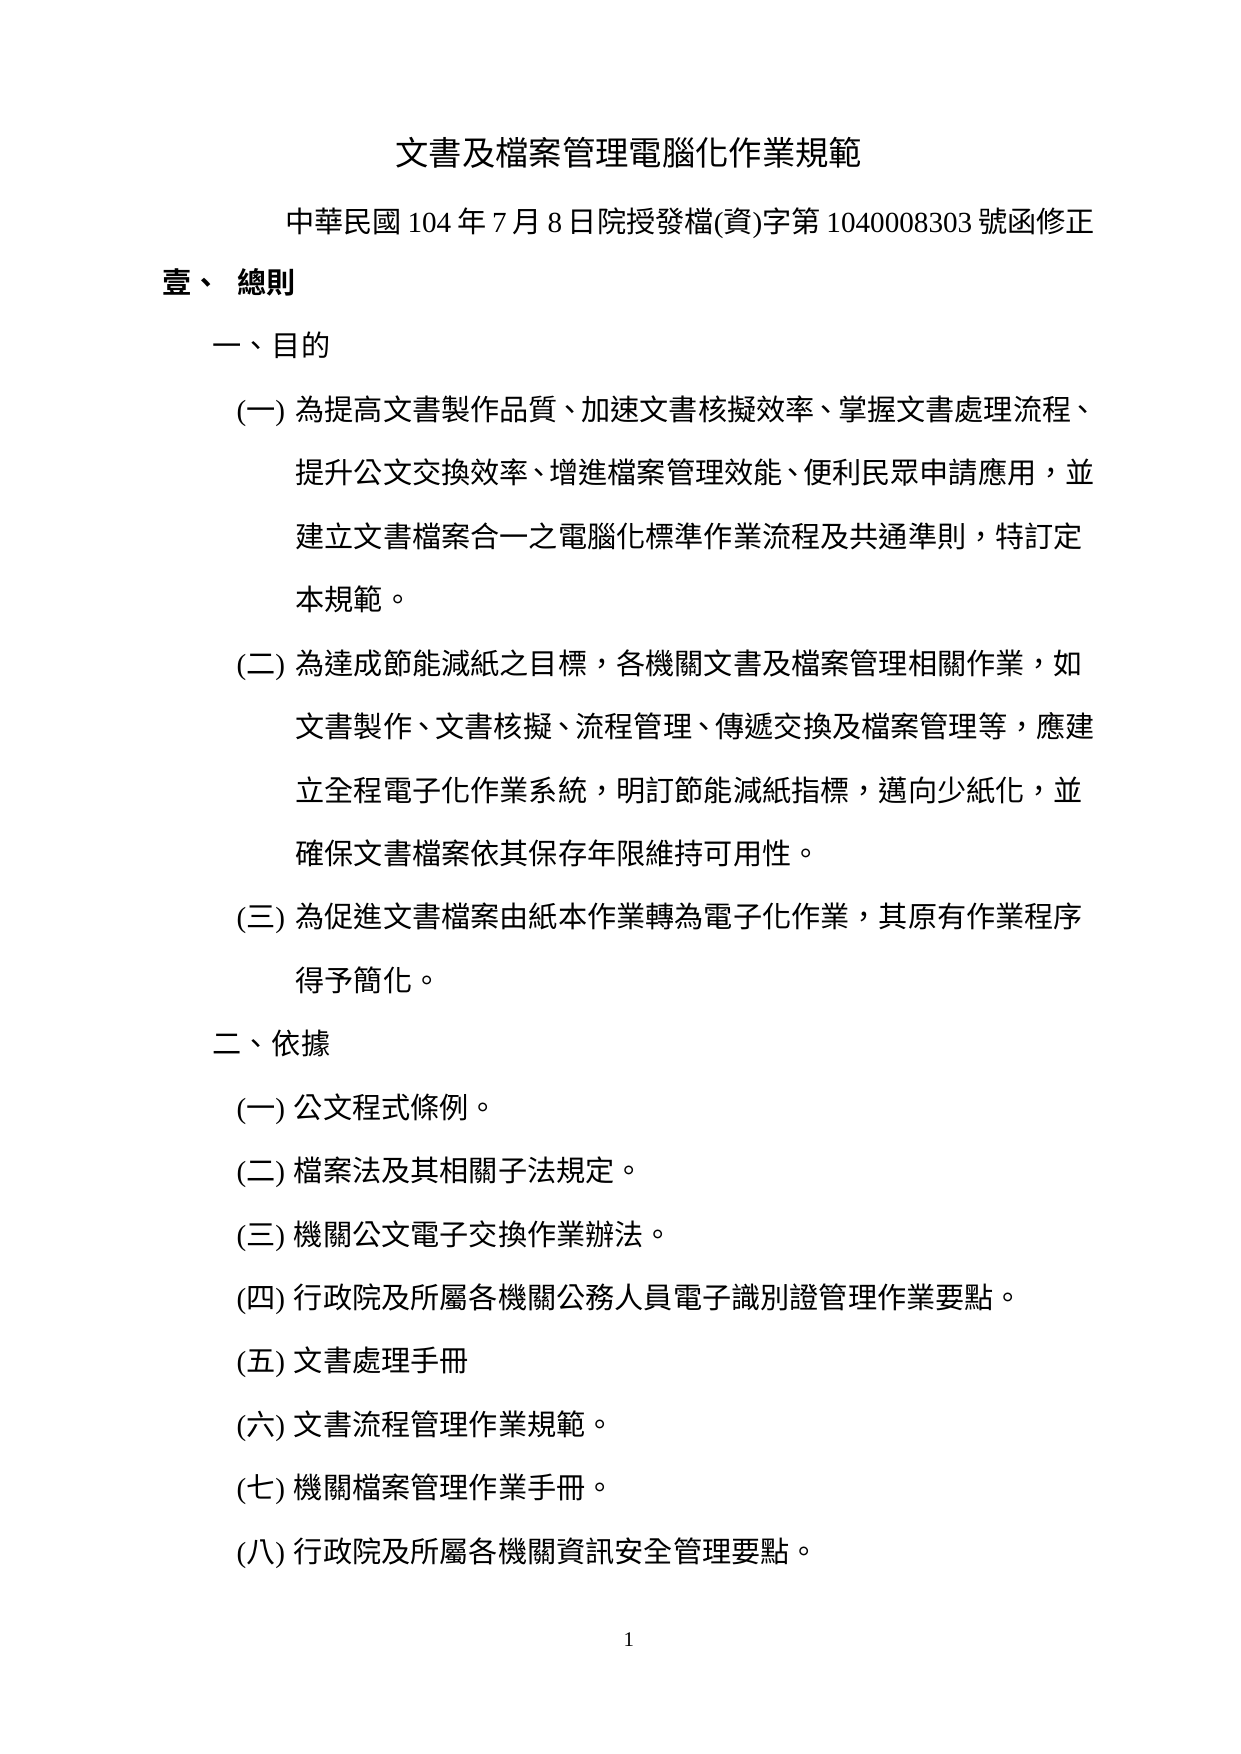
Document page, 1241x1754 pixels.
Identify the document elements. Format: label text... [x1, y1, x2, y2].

list 為提高文書製作品質、加速文書核擬效率、掌握文書處理流程、提升公文交換效率、增進檔案管理效能、便利民眾申請應用，並建立文書檔案合一之電腦化標準作業流程及共通準則，特訂定本規範。 [236, 386, 1094, 619]
subtitle 總則 [162, 259, 1094, 302]
list 行政院及所屬各機關資訊安全管理要點。 [236, 1528, 1094, 1571]
list 為促進文書檔案由紙本作業轉為電子化作業，其原有作業程序得予簡化。 [236, 894, 1094, 1000]
text 中華民國104年7月8日院授發檔(資)字第1040008303號函修正 [162, 199, 1094, 241]
list 機關公文電子交換作業辦法。 [236, 1211, 1094, 1253]
list 為達成節能減紙之目標，各機關文書及檔案管理相關作業，如文書製作、文書核擬、流程管理、傳遞交換及檔案管理等，應建立全程電子化作業系統，明訂節能減紙指標，邁向少紙化，並確保文書檔案依其保存年限維持可用性。 [236, 640, 1094, 873]
list 檔案法及其相關子法規定。 [236, 1148, 1094, 1190]
list 行政院及所屬各機關公務人員電子識別證管理作業要點。 [236, 1274, 1094, 1317]
list 依據 [212, 1021, 1094, 1063]
list 目的 [212, 323, 1094, 365]
list 機關檔案管理作業手冊。 [236, 1465, 1094, 1507]
text 文書及檔案管理電腦化作業規範 [162, 127, 1094, 175]
list 文書處理手冊 [236, 1338, 1094, 1380]
list 文書流程管理作業規範。 [236, 1401, 1094, 1444]
list 公文程式條例。 [236, 1084, 1094, 1127]
